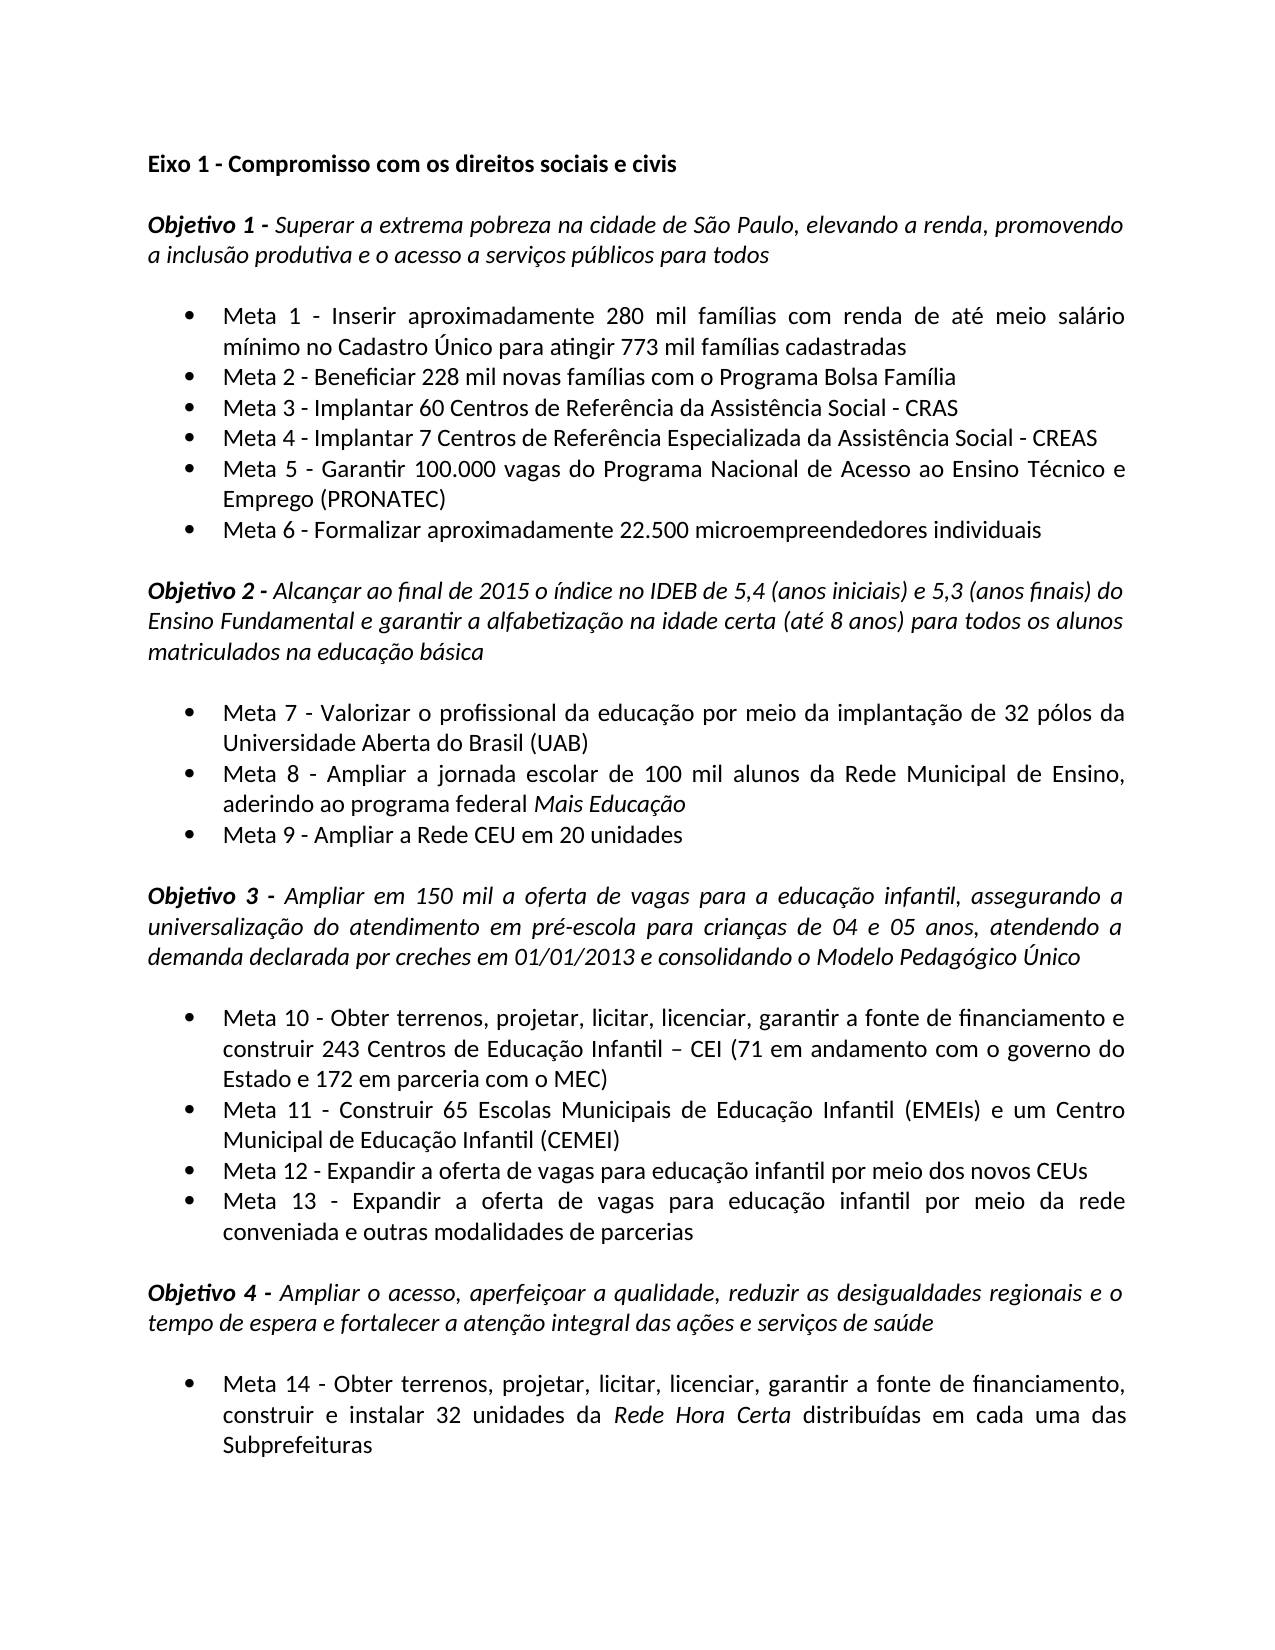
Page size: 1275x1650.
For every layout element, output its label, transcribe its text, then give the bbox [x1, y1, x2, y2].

list Meta 5 - Garantir 100.000 vagas do Programa Nacional de Acesso ao Ensino Técnico e Emprego (PRONATEC) [185, 453, 1127, 514]
list Meta 10 - Obter terrenos, projetar, licitar, licenciar, garantir a fonte de financiamento e construir 243 Centros de Educação Infantil – CEI (71 em andamento com o governo do Estado e 172 em parceria com o MEC) [185, 1002, 1127, 1094]
list Meta 14 - Obter terrenos, projetar, licitar, licenciar, garantir a fonte de financiamento, construir e instalar 32 unidades da Rede Hora Certa distribuídas em cada uma das Subprefeituras [185, 1368, 1127, 1460]
text Eixo 1 - Compromisso com os direitos sociais e civis [148, 148, 1127, 178]
list Meta 2 - Beneficiar 228 mil novas famílias com o Programa Bolsa Família [185, 361, 1127, 392]
list Meta 1 - Inserir aproximadamente 280 mil famílias com renda de até meio salário mínimo no Cadastro Único para atingir 773 mil famílias cadastradas [185, 300, 1127, 361]
list Meta 6 - Formalizar aproximadamente 22.500 microempreendedores individuais [185, 514, 1127, 544]
text Objetivo 4 - Ampliar o acesso, aperfeiçoar a qualidade, reduzir as desigualdades regionais e o tempo de espera e fortalecer a atenção integral das ações e serviços de saúde [148, 1277, 1127, 1338]
list Meta 13 - Expandir a oferta de vagas para educação infantil por meio da rede conveniada e outras modalidades de parcerias [185, 1185, 1127, 1246]
list Meta 4 - Implantar 7 Centros de Referência Especializada da Assistência Social - CREAS [185, 422, 1127, 453]
list Meta 7 - Valorizar o profissional da educação por meio da implantação de 32 pólos da Universidade Aberta do Brasil (UAB) [185, 697, 1127, 758]
list Meta 9 - Ampliar a Rede CEU em 20 unidades [185, 819, 1127, 850]
text Objetivo 2 - Alcançar ao final de 2015 o índice no IDEB de 5,4 (anos iniciais) e 5,3 (anos finais) do Ensino Fundamental e garantir a alfabetização na idade certa (até 8 anos) para todos os alunos matriculados na educação básica [148, 575, 1127, 667]
list Meta 11 - Construir 65 Escolas Municipais de Educação Infantil (EMEIs) e um Centro Municipal de Educação Infantil (CEMEI) [185, 1094, 1127, 1155]
list Meta 3 - Implantar 60 Centros de Referência da Assistência Social - CRAS [185, 392, 1127, 422]
list Meta 12 - Expandir a oferta de vagas para educação infantil por meio dos novos CEUs [185, 1155, 1127, 1185]
text Objetivo 1 - Superar a extrema pobreza na cidade de São Paulo, elevando a renda, promovendo a inclusão produtiva e o acesso a serviços públicos para todos [148, 209, 1127, 270]
list Meta 8 - Ampliar a jornada escolar de 100 mil alunos da Rede Municipal de Ensino, aderindo ao programa federal Mais Educação [185, 758, 1127, 819]
text Objetivo 3 - Ampliar em 150 mil a oferta de vagas para a educação infantil, assegurando a universalização do atendimento em pré-escola para crianças de 04 e 05 anos, atendendo a demanda declarada por creches em 01/01/2013 e consolidando o Modelo Pedagógico Único [148, 880, 1127, 972]
